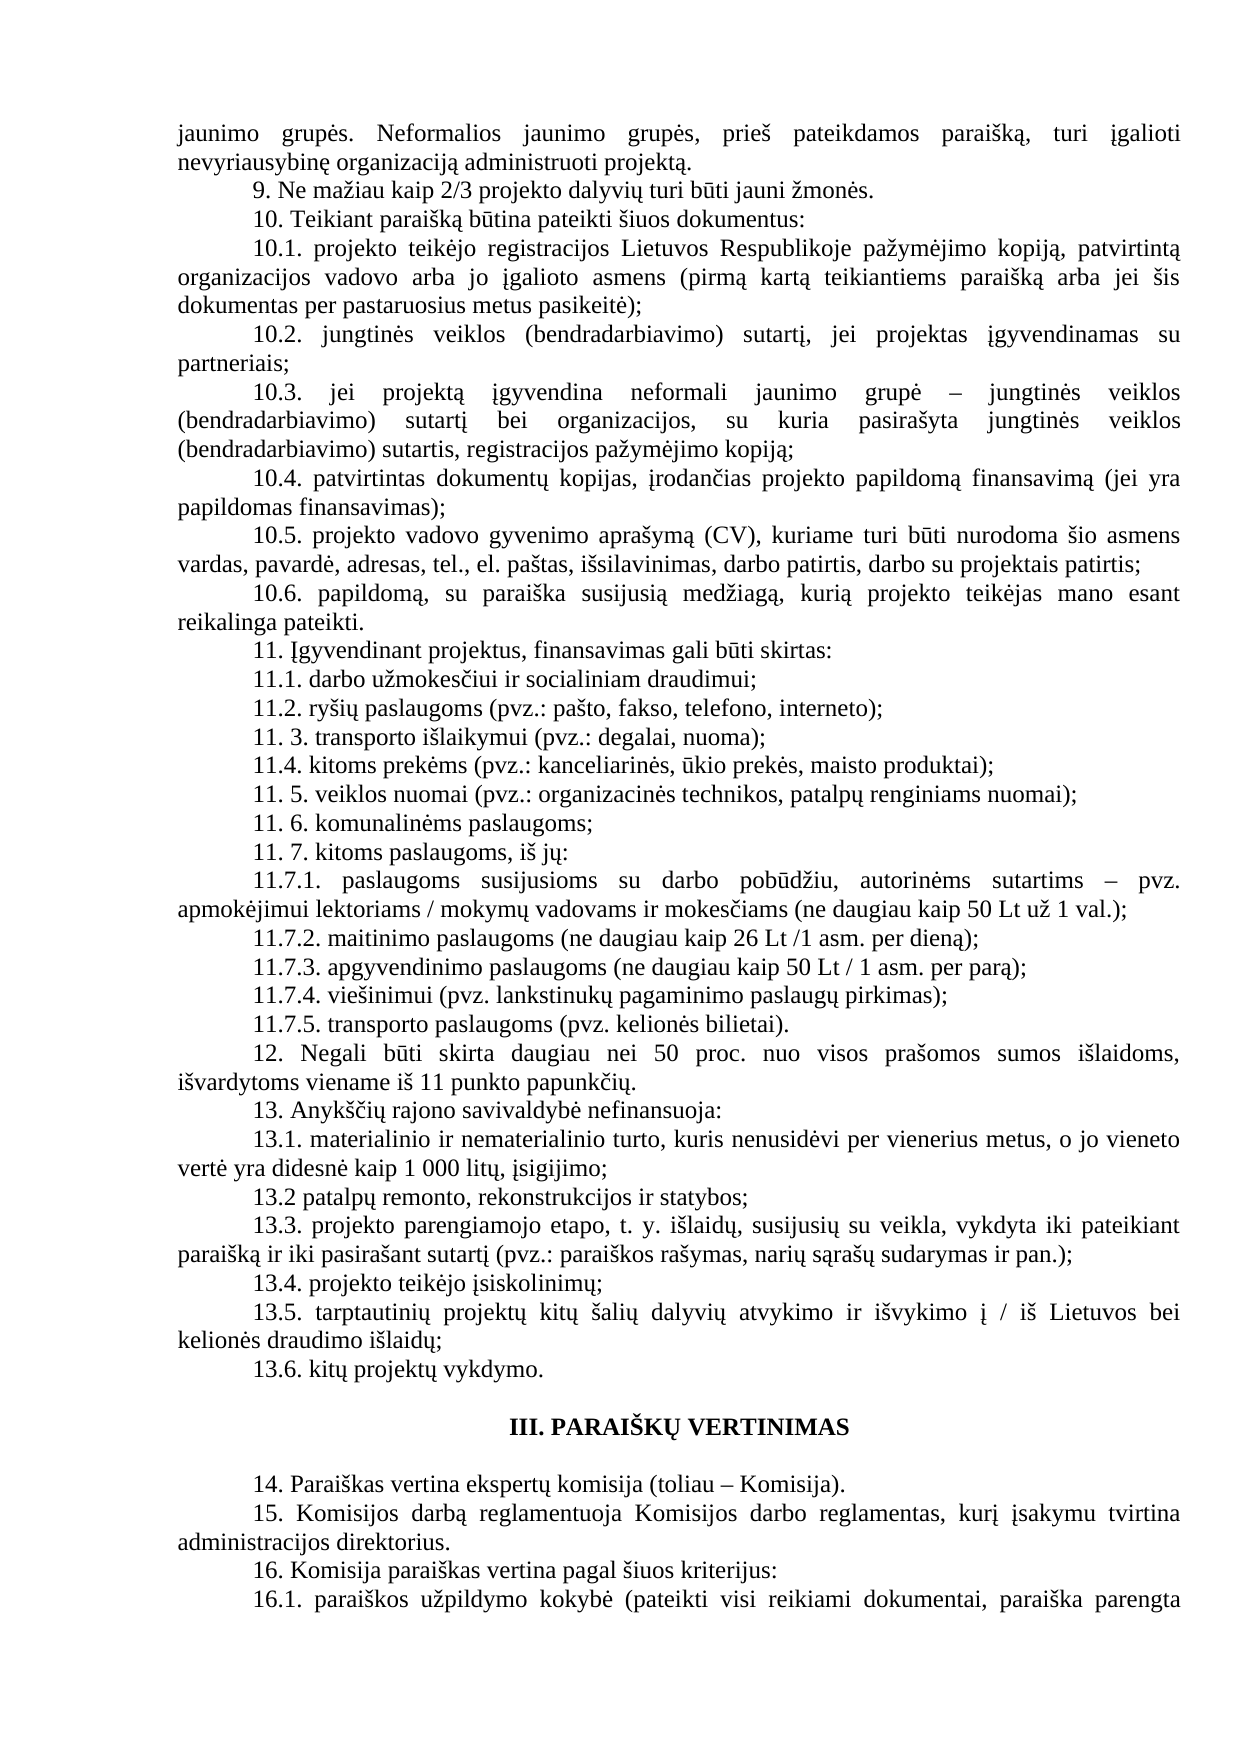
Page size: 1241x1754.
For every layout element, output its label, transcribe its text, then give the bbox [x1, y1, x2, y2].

text 11.7.5. transporto paslaugoms (pvz. kelionės bilietai). [177, 1009, 1181, 1038]
text 10.3. jei projektą įgyvendina neformali jaunimo grupė – jungtinės veiklos (bendradarbiavimo) sutartį bei organizacijos, su kuria pasirašyta jungtinės veiklos (bendradarbiavimo) sutartis, registracijos pažymėjimo kopiją; [177, 377, 1181, 463]
text 13. Anykščių rajono savivaldybė nefinansuoja: [177, 1096, 1181, 1124]
text 9. Ne mažiau kaip 2/3 projekto dalyvių turi būti jauni žmonės. [177, 176, 1181, 204]
text 10.1. projekto teikėjo registracijos Lietuvos Respublikoje pažymėjimo kopiją, patvirtintą organizacijos vadovo arba jo įgalioto asmens (pirmą kartą teikiantiems paraišką arba jei šis dokumentas per pastaruosius metus pasikeitė); [177, 233, 1181, 319]
text 11. 5. veiklos nuomai (pvz.: organizacinės technikos, patalpų renginiams nuomai); [177, 779, 1181, 808]
text 10.4. patvirtintas dokumentų kopijas, įrodančias projekto papildomą finansavimą (jei yra papildomas finansavimas); [177, 463, 1181, 521]
text 13.3. projekto parengiamojo etapo, t. y. išlaidų, susijusių su veikla, vykdyta iki pateikiant paraišką ir iki pasirašant sutartį (pvz.: paraiškos rašymas, narių sąrašų sudarymas ir pan.); [177, 1211, 1181, 1268]
text 11.1. darbo užmokesčiui ir socialiniam draudimui; [177, 664, 1181, 693]
text 16. Komisija paraiškas vertina pagal šiuos kriterijus: [177, 1556, 1181, 1584]
text jaunimo grupės. Neformalios jaunimo grupės, prieš pateikdamos paraišką, turi įgalioti nevyriausybinę organizaciją administruoti projektą. [177, 118, 1181, 176]
text 15. Komisijos darbą reglamentuoja Komisijos darbo reglamentas, kurį įsakymu tvirtina administracijos direktorius. [177, 1498, 1181, 1556]
text 11.2. ryšių paslaugoms (pvz.: pašto, fakso, telefono, interneto); [177, 693, 1181, 722]
text 16.1. paraiškos užpildymo kokybė (pateikti visi reikiami dokumentai, paraiška parengta [177, 1584, 1181, 1613]
text 13.5. tarptautinių projektų kitų šalių dalyvių atvykimo ir išvykimo į / iš Lietuvos bei kelionės draudimo išlaidų; [177, 1297, 1181, 1354]
text 14. Paraiškas vertina ekspertų komisija (toliau – Komisija). [177, 1469, 1181, 1498]
text 11.7.4. viešinimui (pvz. lankstinukų pagaminimo paslaugų pirkimas); [177, 981, 1181, 1009]
text 10.6. papildomą, su paraiška susijusią medžiagą, kurią projekto teikėjas mano esant reikalinga pateikti. [177, 578, 1181, 636]
text 11.7.1. paslaugoms susijusioms su darbo pobūdžiu, autorinėms sutartims – pvz. apmokėjimui lektoriams / mokymų vadovams ir mokesčiams (ne daugiau kaip 50 Lt už 1 val.); [177, 866, 1181, 923]
text III. PARAIŠKŲ VERTINIMAS [177, 1412, 1181, 1441]
text 13.2 patalpų remonto, rekonstrukcijos ir statybos; [177, 1182, 1181, 1211]
text 12. Negali būti skirta daugiau nei 50 proc. nuo visos prašomos sumos išlaidoms, išvardytoms viename iš 11 punkto papunkčių. [177, 1038, 1181, 1096]
text 13.6. kitų projektų vykdymo. [177, 1354, 1181, 1383]
text 11. 7. kitoms paslaugoms, iš jų: [177, 837, 1181, 866]
text 10.2. jungtinės veiklos (bendradarbiavimo) sutartį, jei projektas įgyvendinamas su partneriais; [177, 319, 1181, 377]
text 11.4. kitoms prekėms (pvz.: kanceliarinės, ūkio prekės, maisto produktai); [177, 751, 1181, 779]
text 13.1. materialinio ir nematerialinio turto, kuris nenusidėvi per vienerius metus, o jo vieneto vertė yra didesnė kaip 1 000 litų, įsigijimo; [177, 1124, 1181, 1182]
text 11.7.3. apgyvendinimo paslaugoms (ne daugiau kaip 50 Lt / 1 asm. per parą); [177, 952, 1181, 981]
text 10.5. projekto vadovo gyvenimo aprašymą (CV), kuriame turi būti nurodoma šio asmens vardas, pavardė, adresas, tel., el. paštas, išsilavinimas, darbo patirtis, darbo su projektais patirtis; [177, 521, 1181, 578]
text 10. Teikiant paraišką būtina pateikti šiuos dokumentus: [177, 204, 1181, 233]
text 13.4. projekto teikėjo įsiskolinimų; [177, 1268, 1181, 1297]
text 11.7.2. maitinimo paslaugoms (ne daugiau kaip 26 Lt /1 asm. per dieną); [177, 923, 1181, 952]
text 11. 3. transporto išlaikymui (pvz.: degalai, nuoma); [177, 722, 1181, 751]
text 11. Įgyvendinant projektus, finansavimas gali būti skirtas: [177, 636, 1181, 664]
text 11. 6. komunalinėms paslaugoms; [177, 808, 1181, 837]
